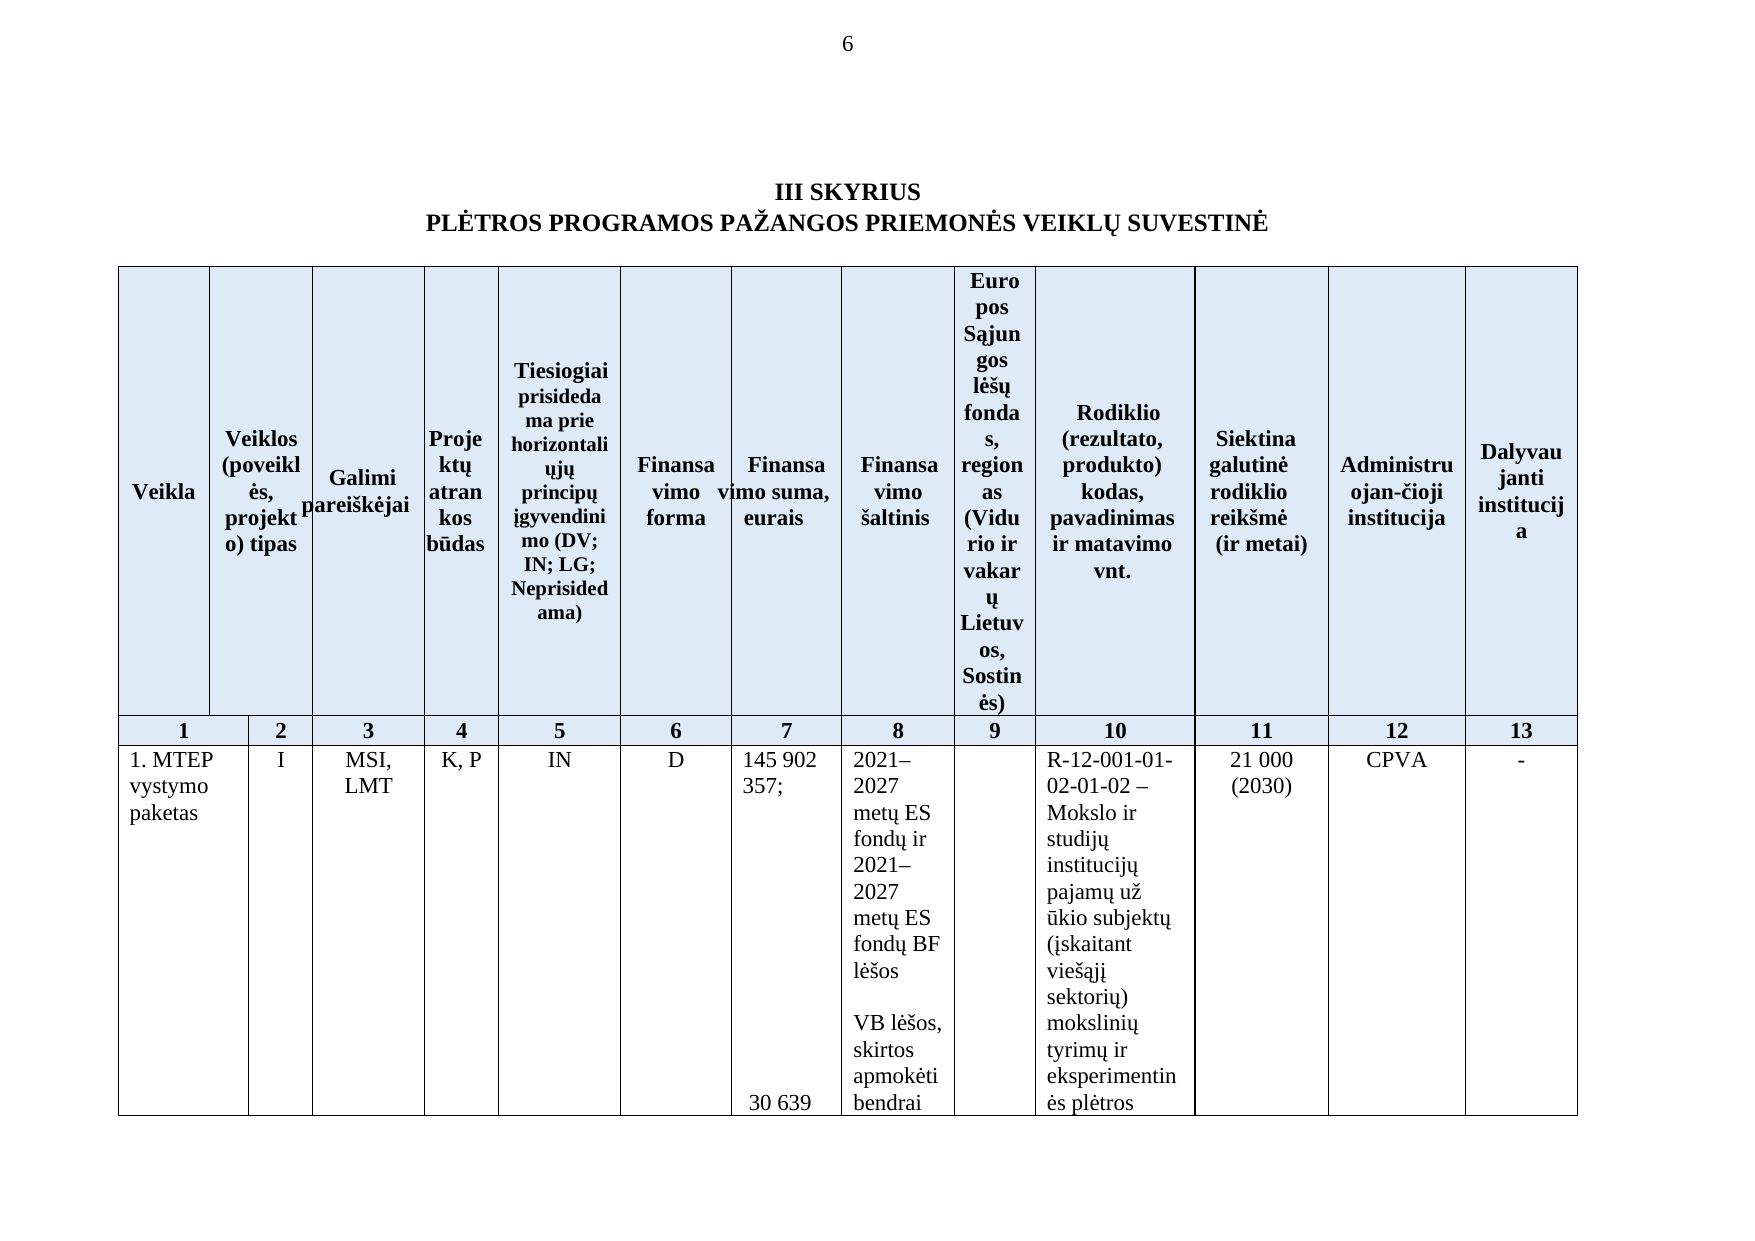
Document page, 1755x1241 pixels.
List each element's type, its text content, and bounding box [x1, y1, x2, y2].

table_cell I [249, 746, 312, 1115]
table_cell 1 [119, 716, 248, 745]
table_cell D [621, 746, 731, 1115]
text III SKYRIUS [118, 177, 1577, 206]
table_cell R-12-001-01-02-01-02 – Mokslo ir studijų institucijų pajamų už ūkio subjektų (įskaitant viešąjį sektorių) mokslinių tyrimų ir eksperimentinės plėtros [1036, 746, 1194, 1115]
table_header Projektų atrankos būdas [425, 267, 498, 715]
table_header Veikla [119, 267, 209, 715]
table_cell 145 902 357; 30 639 [732, 746, 841, 1115]
table_cell 21 000 (2030) [1196, 746, 1328, 1115]
table_cell 2 [249, 716, 312, 745]
table_header Siektina galutinė rodiklio reikšmė (ir metai) [1196, 267, 1328, 715]
table_cell 11 [1196, 716, 1328, 745]
table_header Rodiklio (rezultato, produkto) kodas, pavadinimas ir matavimo vnt. [1036, 267, 1194, 715]
table_cell [955, 746, 1035, 1115]
table_cell 6 [621, 716, 731, 745]
table_header Finansavimo forma [621, 267, 731, 715]
table_cell 8 [842, 716, 954, 745]
table_cell 1. MTEP vystymo paketas [119, 746, 248, 1115]
table_cell MSI, LMT [313, 746, 424, 1115]
table_cell 2021–2027 metų ES fondų ir 2021–2027 metų ES fondų BF lėšos VB lėšos, skirtos apmokėti bendrai [842, 746, 954, 1115]
text PLĖTROS PROGRAMOS PAŽANGOS PRIEMONĖS VEIKLŲ SUVESTINĖ [118, 208, 1577, 237]
table_cell 4 [425, 716, 498, 745]
table_header Galimi pareiškėjai [313, 267, 424, 715]
table_cell 9 [955, 716, 1035, 745]
table_cell 3 [313, 716, 424, 745]
table_header Tiesiogiai prisidedama prie horizontaliųjų principų įgyvendinimo (DV; IN; LG; Neprisidedama) [499, 267, 620, 715]
table_header Administruojan-čioji institucija [1329, 267, 1465, 715]
table_cell 5 [499, 716, 620, 745]
table_header Dalyvaujanti institucija [1466, 267, 1577, 715]
table_cell 10 [1036, 716, 1194, 745]
table_cell K, P [425, 746, 498, 1115]
table_header Europos Sąjungos lėšų fondas, regionas (Vidurio ir vakarų Lietuvos, Sostinės) [955, 267, 1035, 715]
table_header Finansavimo šaltinis [842, 267, 954, 715]
table_cell 7 [732, 716, 841, 745]
table_cell 13 [1466, 716, 1577, 745]
table_cell - [1466, 746, 1577, 1115]
table_cell 12 [1329, 716, 1465, 745]
table_cell CPVA [1329, 746, 1465, 1115]
table_header Finansavimo suma, eurais [732, 267, 841, 715]
table_cell IN [499, 746, 620, 1115]
table_header Veiklos (poveiklės, projekto) tipas [210, 267, 312, 715]
